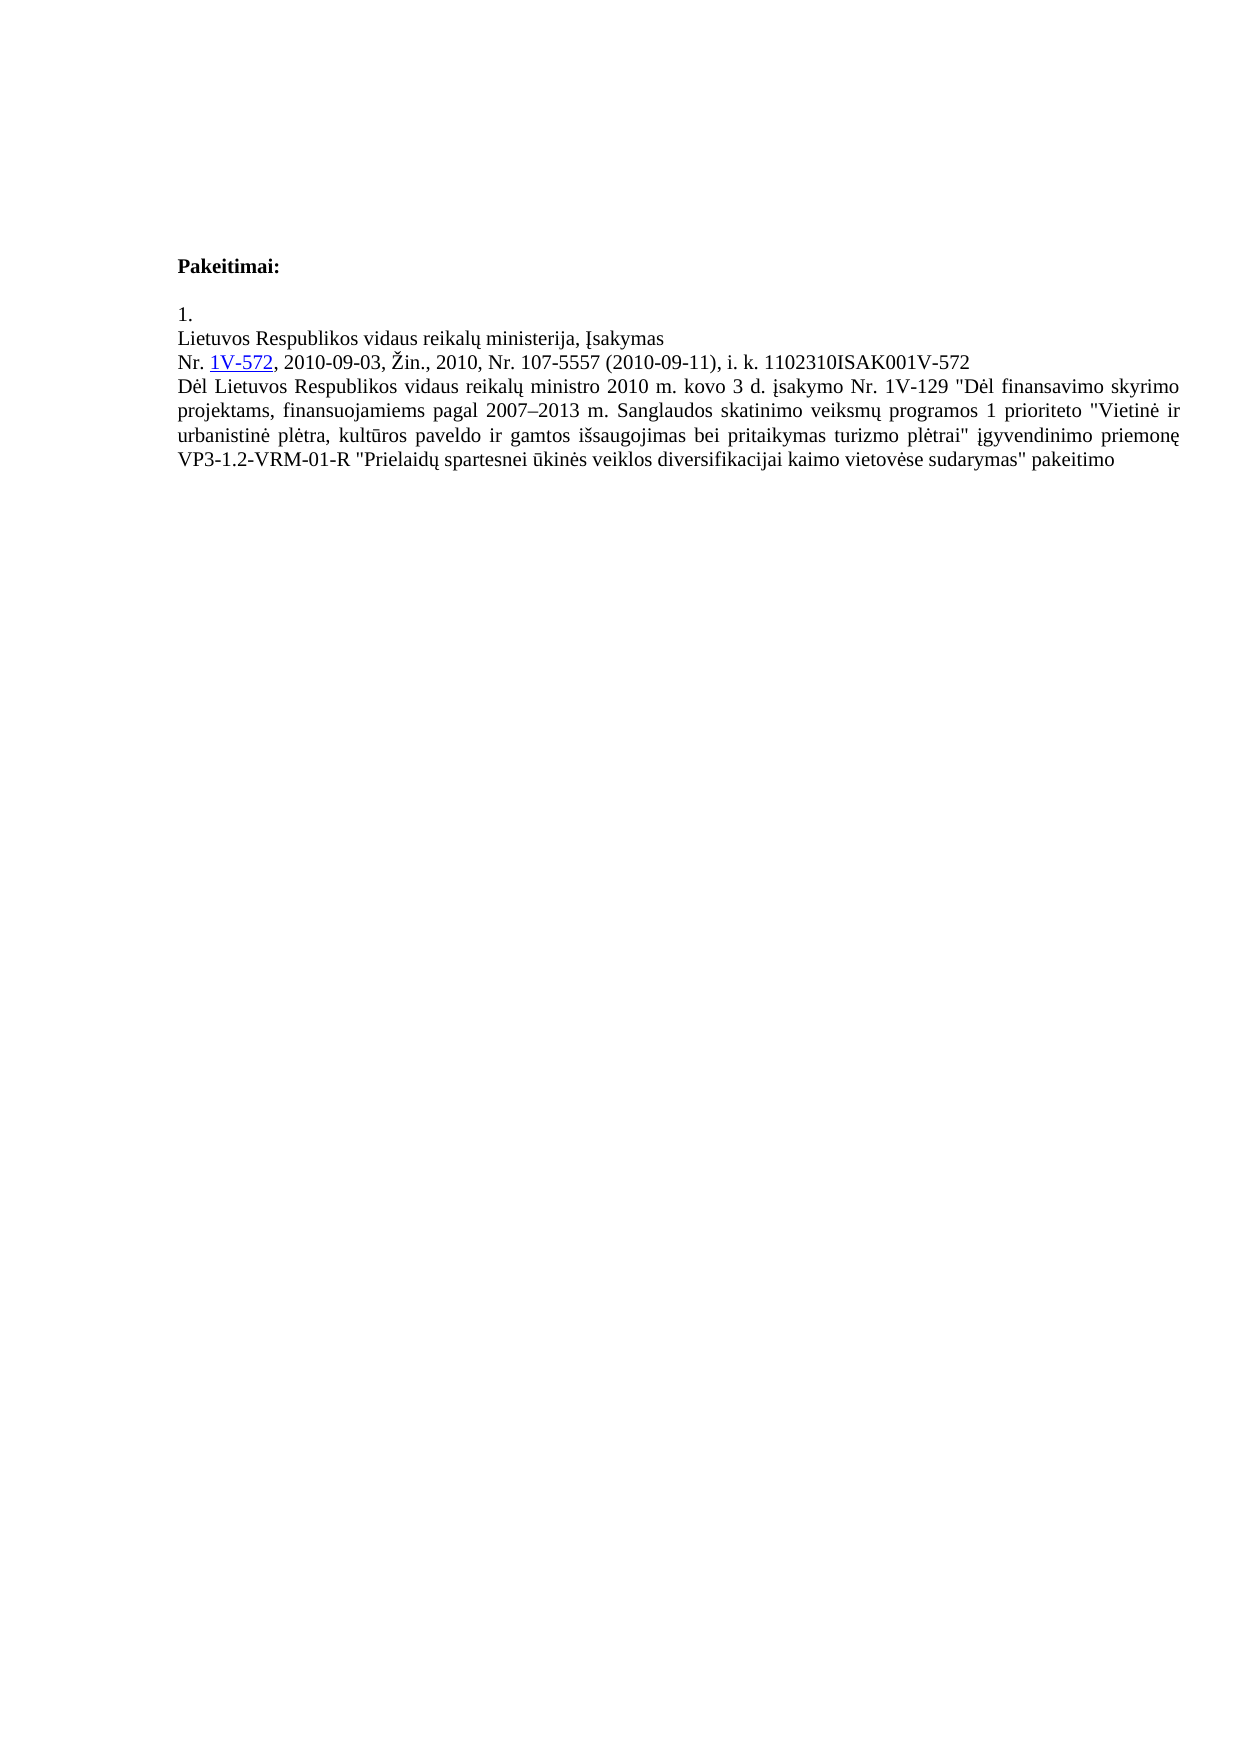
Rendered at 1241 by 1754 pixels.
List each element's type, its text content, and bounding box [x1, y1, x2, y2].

text Pakeitimai: [177, 254, 1181, 278]
text Nr. 1V-572, 2010-09-03, Žin., 2010, Nr. 107-5557 (2010-09-11), i. k. 1102310ISAK001V-572 [177, 350, 1181, 374]
text Lietuvos Respublikos vidaus reikalų ministerija, Įsakymas [177, 326, 1181, 350]
text Dėl Lietuvos Respublikos vidaus reikalų ministro 2010 m. kovo 3 d. įsakymo Nr. 1V-129 "Dėl finansavimo skyrimo projektams, finansuojamiems pagal 2007–2013 m. Sanglaudos skatinimo veiksmų programos 1 prioriteto "Vietinė ir urbanistinė plėtra, kultūros paveldo ir gamtos išsaugojimas bei pritaikymas turizmo plėtrai" įgyvendinimo priemonę VP3-1.2-VRM-01-R "Prielaidų spartesnei ūkinės veiklos diversifikacijai kaimo vietovėse sudarymas" pakeitimo [177, 374, 1181, 471]
text 1. [177, 302, 1181, 326]
